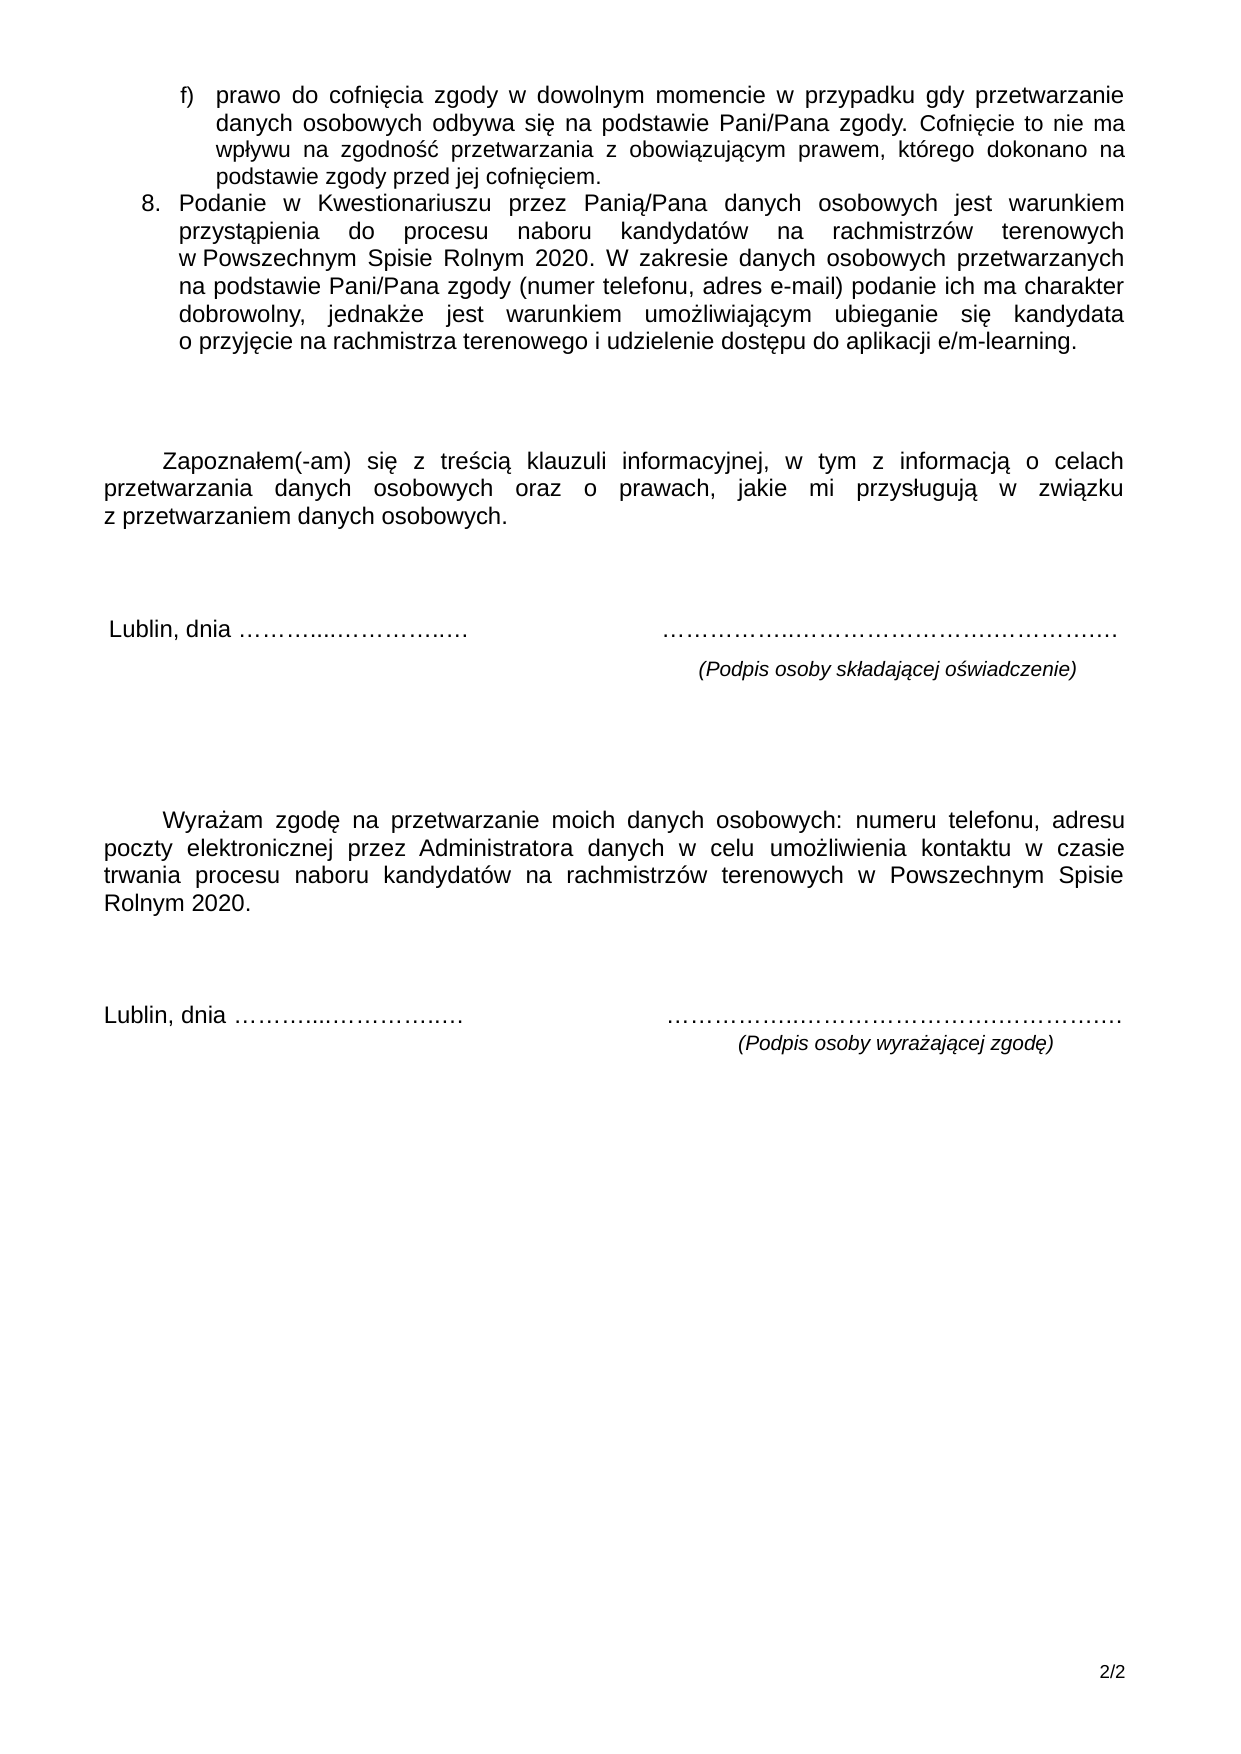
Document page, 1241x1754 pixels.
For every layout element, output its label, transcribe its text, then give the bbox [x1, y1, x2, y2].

text Lublin, dnia ………....…………..… ……………..…………………….………….… (Podpis osoby wyrażającej zgodę) [103, 973, 1125, 1056]
text Lublin, dnia ………....…………..… ……………..…………………….………….… [103, 614, 1125, 642]
list Podanie w Kwestionariuszu przez Panią/Pana danych osobowych jest warunkiem przystąpienia do procesu naboru kandydatów na rachmistrzów terenowych w Powszechnym Spisie Rolnym 2020. W zakresie danych osobowych przetwarzanych na podstawie Pani/Pana zgody (numer telefonu, adres e-mail) podanie ich ma charakter dobrowolny, jednakże jest warunkiem umożliwiającym ubieganie się kandydata o przyjęcie na rachmistrza terenowego i udzielenie dostępu do aplikacji e/m-learning. [141, 189, 1125, 355]
list prawo do cofnięcia zgody w dowolnym momencie w przypadku gdy przetwarzanie danych osobowych odbywa się na podstawie Pani/Pana zgody. Cofnięcie to nie ma wpływu na zgodność przetwarzania z obowiązującym prawem, którego dokonano na podstawie zgody przed jej cofnięciem. [180, 81, 1125, 189]
text Zapoznałem(-am) się z treścią klauzuli informacyjnej, w tym z informacją o celach przetwarzania danych osobowych oraz o prawach, jakie mi przysługują w związku z przetwarzaniem danych osobowych. [103, 447, 1125, 529]
text (Podpis osoby składającej oświadczenie) [103, 654, 1125, 682]
text Wyrażam zgodę na przetwarzanie moich danych osobowych: numeru telefonu, adresu poczty elektronicznej przez Administratora danych w celu umożliwienia kontaktu w czasie trwania procesu naboru kandydatów na rachmistrzów terenowych w Powszechnym Spisie Rolnym 2020. [103, 806, 1125, 916]
